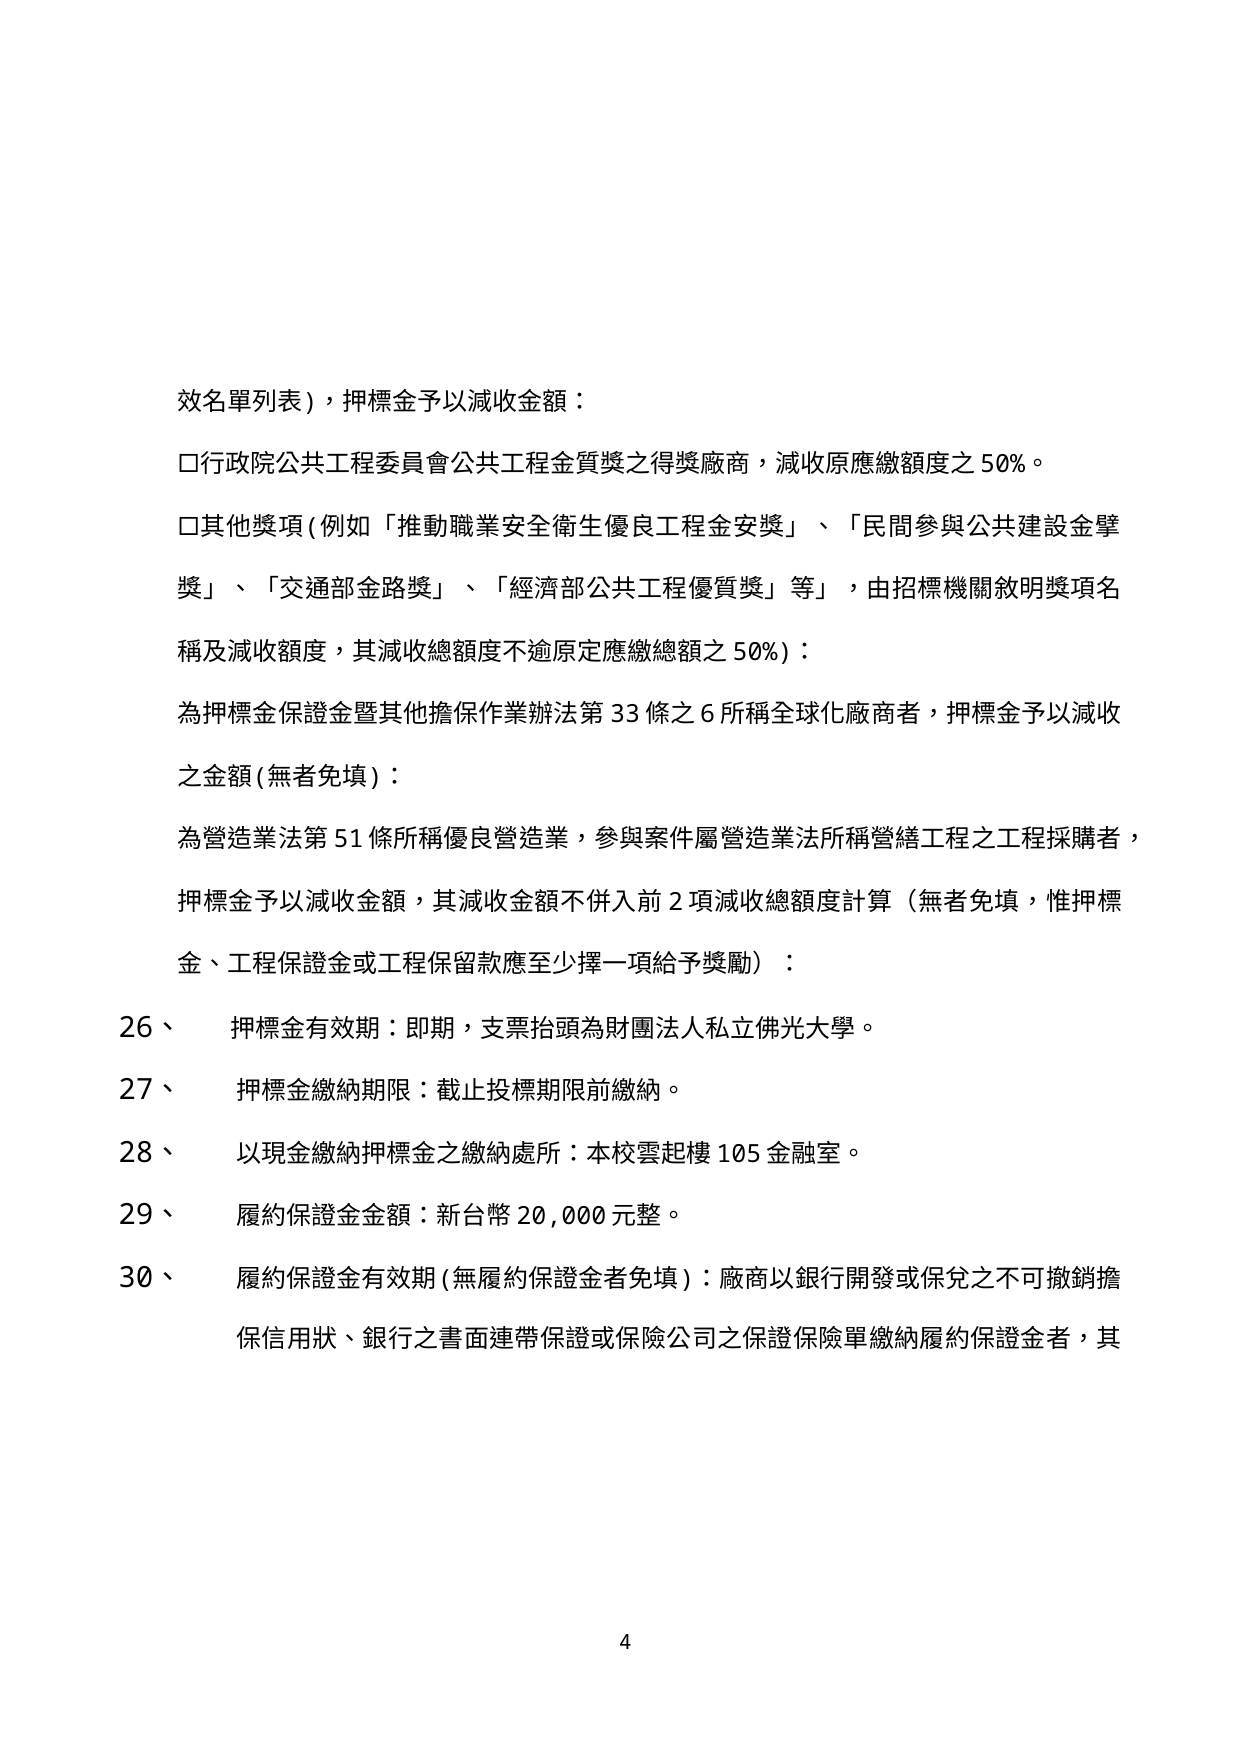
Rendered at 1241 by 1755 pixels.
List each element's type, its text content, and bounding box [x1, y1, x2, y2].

text 為營造業法第51條所稱優良營造業，參與案件屬營造業法所稱營繕工程之工程採購者，押標金予以減收金額，其減收金額不併入前2項減收總額度計算（無者免填，惟押標金、工程保證金或工程保留款應至少擇一項給予獎勵）： [177, 795, 1122, 983]
list 履約保證金有效期(無履約保證金者免填)：廠商以銀行開發或保兌之不可撤銷擔保信用狀、銀行之書面連帶保證或保險公司之保證保險單繳納履約保證金者，其有效期應較契約約定之最後施工、供應或安裝期限長__日（由機關於招標時自行填列，未填列者，為90日）。但得標廠商以銀行開立之不可撤銷擔保信用狀或銀行之書面連帶保證繳納，有效期未能立即涵蓋上述有效期，須先以較短有效期繳納者，其有效期每次至少 年（由機關於招標時自行填列，未填列者，為3年，末次之有效期得少於3年）。得標廠商應於有效期屆滿前 日（由機關於招標時自行填列，未填列者，為30日）辦理完成繳交符合契約約定額度之保證金。 [118, 1233, 1122, 1358]
text 其他獎項(例如「推動職業安全衛生優良工程金安獎」、「民間參與公共建設金擘獎」、「交通部金路獎」、「經濟部公共工程優質獎」等」，由招標機關敘明獎項名稱及減收額度，其減收總額度不逾原定應繳總額之50%)： [177, 483, 1122, 670]
list 押標金繳納期限：截止投標期限前繳納。 [118, 1045, 1122, 1108]
list 效名單列表)，押標金予以減收金額： [118, 358, 1122, 420]
list 履約保證金金額：新台幣20,000元整。 [118, 1170, 1122, 1233]
list 押標金有效期：即期，支票抬頭為財團法人私立佛光大學。 [118, 983, 1122, 1045]
text 行政院公共工程委員會公共工程金質獎之得獎廠商，減收原應繳額度之50%。 [177, 420, 1122, 483]
text 為押標金保證金暨其他擔保作業辦法第33條之6所稱全球化廠商者，押標金予以減收之金額(無者免填)： [177, 670, 1122, 795]
list 以現金繳納押標金之繳納處所：本校雲起樓105金融室。 [118, 1108, 1122, 1170]
